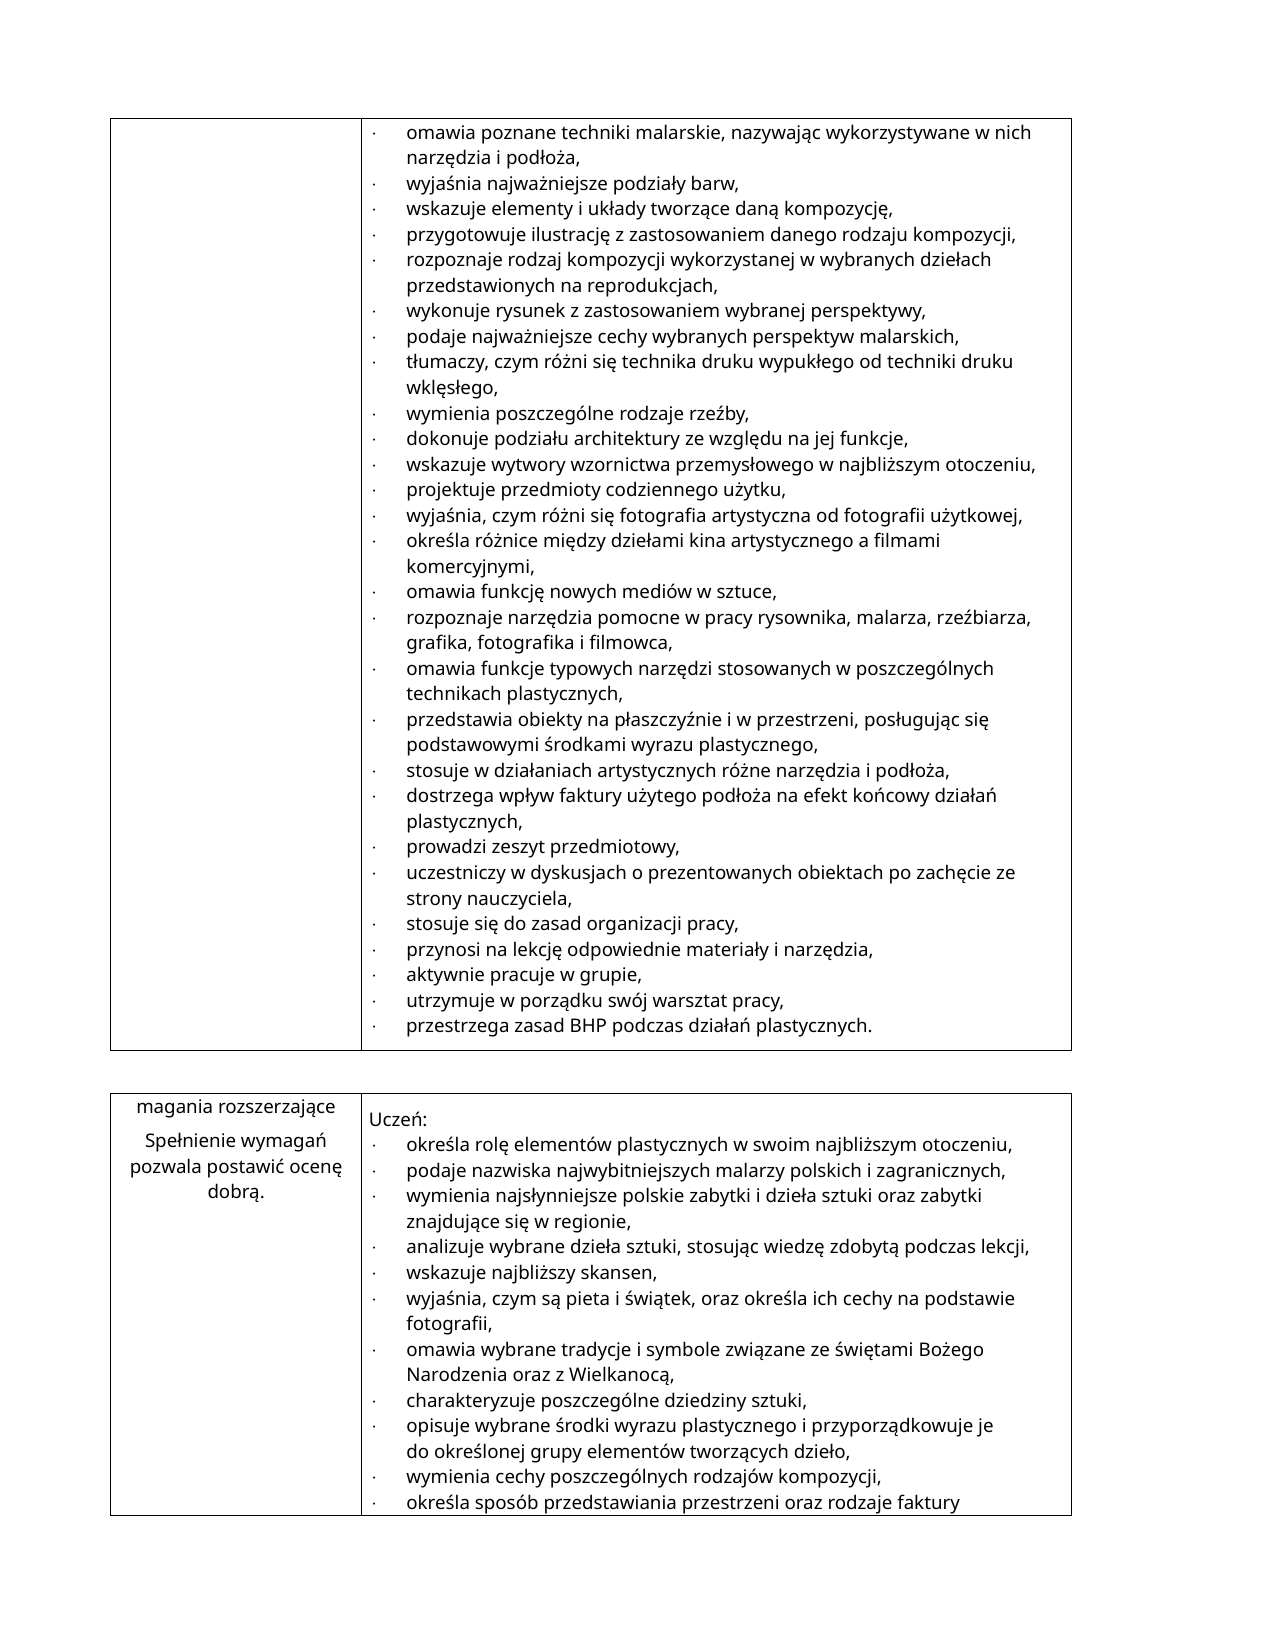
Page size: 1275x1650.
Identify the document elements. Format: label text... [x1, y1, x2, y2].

table_header Uczeń: określa rolę elementów plastycznych w swoim najbliższym otoczeniu, wskazuje miejsca w swoim regionie, w których można obejrzeć dzieła plastyczne, wymienia najsłynniejsze polskie zabytki oraz zabytki znajdujące się w regionie, podaje przykłady dziedzin sztuki uprawianych przez twórców ludowych oraz wykorzystywanych przez tych artystów technik plastycznych, wyjaśnia znaczenie wybranych tradycji i symboli związanych ze świętami Bożego Narodzenia oraz z Wielkanocą, opisuje elementy dzieła plastycznego, tłumaczy znaczenie omówionych na lekcji terminów plastycznych, wymienia poznane podczas lekcji dziedziny sztuki, omawia poznane techniki malarskie, nazywając wykorzystywane w nich narzędzia i podłoża, wyjaśnia najważniejsze podziały barw, wskazuje elementy i układy tworzące daną kompozycję, przygotowuje ilustrację z zastosowaniem danego rodzaju kompozycji, rozpoznaje rodzaj kompozycji wykorzystanej w wybranych dziełach przedstawionych na reprodukcjach, wykonuje rysunek z zastosowaniem wybranej perspektywy, podaje najważniejsze cechy wybranych perspektyw malarskich, tłumaczy, czym różni się technika druku wypukłego od techniki druku wklęsłego, wymienia poszczególne rodzaje rzeźby, dokonuje podziału architektury ze względu na jej funkcje, wskazuje wytwory wzornictwa przemysłowego w najbliższym otoczeniu, projektuje przedmioty codziennego użytku, wyjaśnia, czym różni się fotografia artystyczna od fotografii użytkowej, określa różnice między dziełami kina artystycznego a filmami komercyjnymi, omawia funkcję nowych mediów w sztuce, rozpoznaje narzędzia pomocne w pracy rysownika, malarza, rzeźbiarza, grafika, fotografika i filmowca, omawia funkcje typowych narzędzi stosowanych w poszczególnych technikach plastycznych, przedstawia obiekty na płaszczyźnie i w przestrzeni, posługując się podstawowymi środkami wyrazu plastycznego, stosuje w działaniach artystycznych różne narzędzia i podłoża, dostrzega wpływ faktury użytego podłoża na efekt końcowy działań plastycznych, prowadzi zeszyt przedmiotowy, uczestniczy w dyskusjach o prezentowanych obiektach po zachęcie ze strony nauczyciela, stosuje się do zasad organizacji pracy, przynosi na lekcję odpowiednie materiały i narzędzia, aktywnie pracuje w grupie, utrzymuje w porządku swój warsztat pracy, przestrzega zasad BHP podczas działań plastycznych. [362, 119, 1071, 1050]
table_header Uczeń: określa rolę elementów plastycznych w swoim najbliższym otoczeniu, podaje nazwiska najwybitniejszych malarzy polskich i zagranicznych, wymienia najsłynniejsze polskie zabytki i dzieła sztuki oraz zabytki znajdujące się w regionie, analizuje wybrane dzieła sztuki, stosując wiedzę zdobytą podczas lekcji, wskazuje najbliższy skansen, wyjaśnia, czym są pieta i świątek, oraz określa ich cechy na podstawie fotografii, omawia wybrane tradycje i symbole związane ze świętami Bożego Narodzenia oraz z Wielkanocą, charakteryzuje poszczególne dziedziny sztuki, opisuje wybrane środki wyrazu plastycznego i przyporządkowuje je do określonej grupy elementów tworzących dzieło, wymienia cechy poszczególnych rodzajów kompozycji, określa sposób przedstawiania przestrzeni oraz rodzaje faktury zastosowane w dziele zaprezentowanym na oglądanej reprodukcji, rozpoznaje, jakimi narzędziami posłużył się twórca dzieła poznawanego w postaci reprodukcji, wyjaśnia, jak stosować sztalugi, matrycę i dłuto, tłumaczy znaczenie poznanych terminów plastycznych, uzupełniając swoje definicje przykładami dzieł sztuki, omawia wpływ barw ciepłych i zimnych na samopoczucie człowieka, rozróżnia rodzaje malarstwa ze względu na przedstawianą tematykę (portret, pejzaż, martwa natura, malarstwo historyczne, rodzajowe itd.), charakteryzuje prace graficzne, zwracając szczególną uwagę na materiał użyty do wykonania matrycy, wskazuje różnice pomiędzy rzeźbą tradycyjną a kompozycją przestrzenną, porównuje wzornictwo przemysłowe z rzemiosłem artystycznym, wymienia podobieństwa między techniką malarską a techniką fotograficzną, nazywa środki wyrazu artystycznego wykorzystywane w filmie (perspektywa, światło, kolor) oraz określa ich wpływ na atmosferę dzieła, wymienia cechy charakterystyczne sztuki nowych mediów, stosuje elementy wiedzy teoretycznej w ćwiczeniach praktycznych, używa waloru w działaniach plastycznych odpowiednio do tematu i charakteru pracy, wyjaśnia, w jaki sposób ukazać światłocień na rysunku, dobiera narzędzia i podłoża w zależności od charakteru i tematu wykonywanej pracy plastycznej, posługuje się właściwie przyborami i narzędziami plastycznymi, porównuje środki wyrazu plastycznego zastosowane w dwóch wybranych dziełach malarskich zaprezentowanych na reprodukcjach, wykorzystuje dany rodzaj kompozycji oraz wybraną technikę plastyczną podczas tworzenia ilustracji, omawia wybrany obraz pod kątem zastosowanego rodzaju kompozycji, tłumaczy, na czym polega perspektywa przedstawiona na obrazie, dobiera rodzaj perspektywy do tematu wykonywanej pracy, wykorzystując w praktyce wiedzę teoretyczną, realizuje proste projekty w dziedzinie sztuki użytkowej, wykonuje prace plastyczne poprawne pod względem technicznym i estetycznym, określa rolę środków wyrazu, które zastosował w pracy plastycznej, prowadzi systematycznie zeszyt przedmiotowy, zachowuje koncentrację podczas lekcji, uczestniczy aktywnie w dyskusjach na temat prezentowanych obiektów, organizuje poprawnie swoje miejsce pracy oraz przynosi na lekcję odpowiednie materiały i narzędzia, efektywnie wykorzystuje czas przeznaczony na działalność twórczą, utrzymuje w porządku swój warsztat pracy, przestrzega zasad BHP podczas posługiwania się narzędziami. [362, 1094, 1071, 1514]
table_header magania rozszerzające Spełnienie wymagań pozwala postawić ocenę dobrą. [111, 1094, 361, 1514]
table_header [111, 119, 361, 1050]
